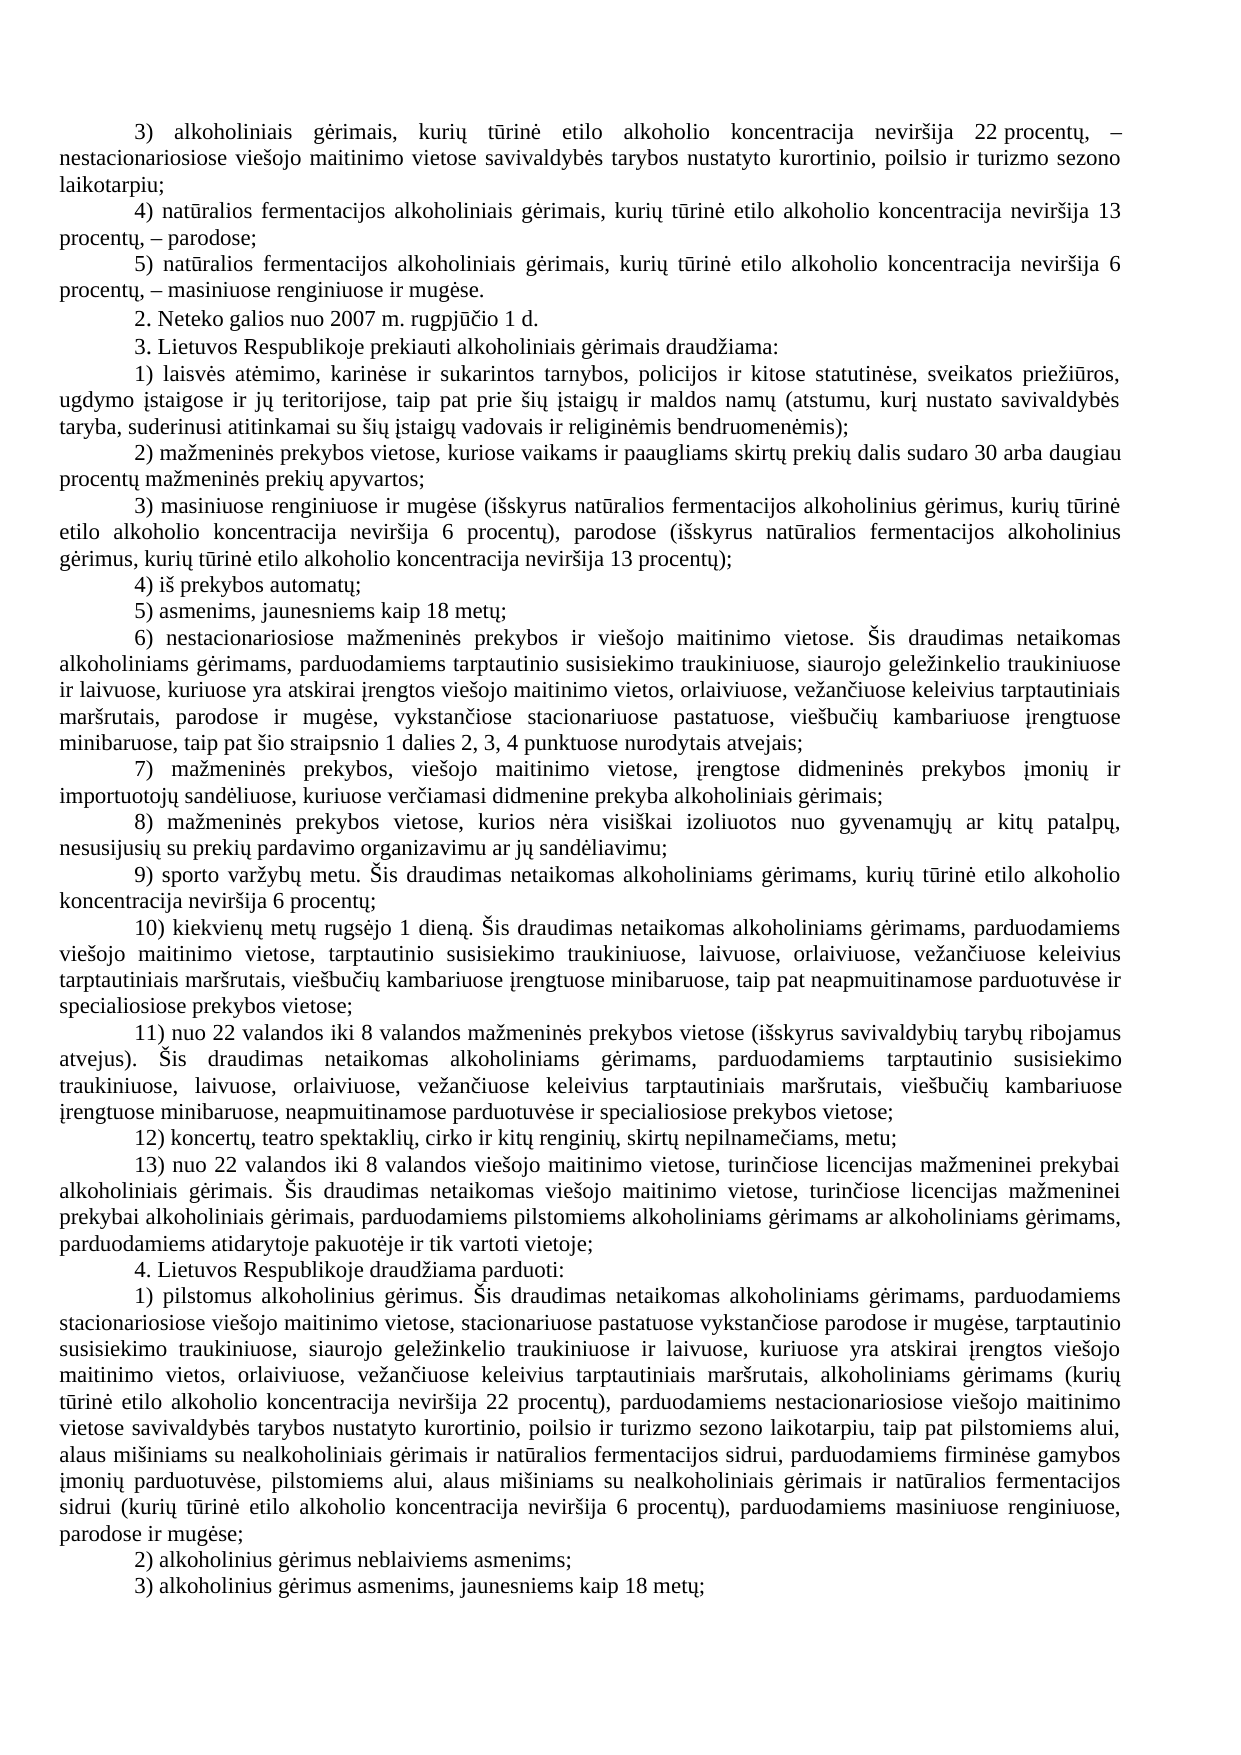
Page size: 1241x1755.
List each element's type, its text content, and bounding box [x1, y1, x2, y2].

text 8) mažmeninės prekybos vietose, kurios nėra visiškai izoliuotos nuo gyvenamųjų ar kitų patalpų, nesusijusių su prekių pardavimo organizavimu ar jų sandėliavimu; [59, 808, 1122, 861]
text 13) nuo 22 valandos iki 8 valandos viešojo maitinimo vietose, turinčiose licencijas mažmeninei prekybai alkoholiniais gėrimais. Šis draudimas netaikomas viešojo maitinimo vietose, turinčiose licencijas mažmeninei prekybai alkoholiniais gėrimais, parduodamiems pilstomiems alkoholiniams gėrimams ar alkoholiniams gėrimams, parduodamiems atidarytoje pakuotėje ir tik vartoti vietoje; [59, 1151, 1122, 1256]
text 7) mažmeninės prekybos, viešojo maitinimo vietose, įrengtose didmeninės prekybos įmonių ir importuotojų sandėliuose, kuriuose verčiamasi didmenine prekyba alkoholiniais gėrimais; [59, 755, 1122, 808]
text 1) laisvės atėmimo, karinėse ir sukarintos tarnybos, policijos ir kitose statutinėse, sveikatos priežiūros, ugdymo įstaigose ir jų teritorijose, taip pat prie šių įstaigų ir maldos namų (atstumu, kurį nustato savivaldybės taryba, suderinusi atitinkamai su šių įstaigų vadovais ir religinėmis bendruomenėmis); [59, 360, 1122, 439]
text 2) mažmeninės prekybos vietose, kuriose vaikams ir paaugliams skirtų prekių dalis sudaro 30 arba daugiau procentų mažmeninės prekių apyvartos; [59, 439, 1122, 492]
text 3) masiniuose renginiuose ir mugėse (išskyrus natūralios fermentacijos alkoholinius gėrimus, kurių tūrinė etilo alkoholio koncentracija neviršija 6 procentų), parodose (išskyrus natūralios fermentacijos alkoholinius gėrimus, kurių tūrinė etilo alkoholio koncentracija neviršija 13 procentų); [59, 492, 1122, 571]
text 2) alkoholinius gėrimus neblaiviems asmenims; [59, 1546, 1122, 1572]
text 2. Neteko galios nuo 2007 m. rugpjūčio 1 d. [59, 303, 1122, 331]
text 9) sporto varžybų metu. Šis draudimas netaikomas alkoholiniams gėrimams, kurių tūrinė etilo alkoholio koncentracija neviršija 6 procentų; [59, 861, 1122, 913]
text 4. Lietuvos Respublikoje draudžiama parduoti: [59, 1256, 1122, 1282]
text 10) kiekvienų metų rugsėjo 1 dieną. Šis draudimas netaikomas alkoholiniams gėrimams, parduodamiems viešojo maitinimo vietose, tarptautinio susisiekimo traukiniuose, laivuose, orlaiviuose, vežančiuose keleivius tarptautiniais maršrutais, viešbučių kambariuose įrengtuose minibaruose, taip pat neapmuitinamose parduotuvėse ir specialiosiose prekybos vietose; [59, 913, 1122, 1019]
text 3. Lietuvos Respublikoje prekiauti alkoholiniais gėrimais draudžiama: [59, 331, 1122, 360]
text 3) alkoholinius gėrimus asmenims, jaunesniems kaip 18 metų; [59, 1572, 1122, 1599]
text 4) iš prekybos automatų; [59, 571, 1122, 597]
text 5) natūralios fermentacijos alkoholiniais gėrimais, kurių tūrinė etilo alkoholio koncentracija neviršija 6 procentų, – masiniuose renginiuose ir mugėse. [59, 250, 1122, 303]
text 11) nuo 22 valandos iki 8 valandos mažmeninės prekybos vietose (išskyrus savivaldybių tarybų ribojamus atvejus). Šis draudimas netaikomas alkoholiniams gėrimams, parduodamiems tarptautinio susisiekimo traukiniuose, laivuose, orlaiviuose, vežančiuose keleivius tarptautiniais maršrutais, viešbučių kambariuose įrengtuose minibaruose, neapmuitinamose parduotuvėse ir specialiosiose prekybos vietose; [59, 1019, 1122, 1124]
text 6) nestacionariosiose mažmeninės prekybos ir viešojo maitinimo vietose. Šis draudimas netaikomas alkoholiniams gėrimams, parduodamiems tarptautinio susisiekimo traukiniuose, siaurojo geležinkelio traukiniuose ir laivuose, kuriuose yra atskirai įrengtos viešojo maitinimo vietos, orlaiviuose, vežančiuose keleivius tarptautiniais maršrutais, parodose ir mugėse, vykstančiose stacionariuose pastatuose, viešbučių kambariuose įrengtuose minibaruose, taip pat šio straipsnio 1 dalies 2, 3, 4 punktuose nurodytais atvejais; [59, 624, 1122, 755]
text 1) pilstomus alkoholinius gėrimus. Šis draudimas netaikomas alkoholiniams gėrimams, parduodamiems stacionariosiose viešojo maitinimo vietose, stacionariuose pastatuose vykstančiose parodose ir mugėse, tarptautinio susisiekimo traukiniuose, siaurojo geležinkelio traukiniuose ir laivuose, kuriuose yra atskirai įrengtos viešojo maitinimo vietos, orlaiviuose, vežančiuose keleivius tarptautiniais maršrutais, alkoholiniams gėrimams (kurių tūrinė etilo alkoholio koncentracija neviršija 22 procentų), parduodamiems nestacionariosiose viešojo maitinimo vietose savivaldybės tarybos nustatyto kurortinio, poilsio ir turizmo sezono laikotarpiu, taip pat pilstomiems alui, alaus mišiniams su nealkoholiniais gėrimais ir natūralios fermentacijos sidrui, parduodamiems firminėse gamybos įmonių parduotuvėse, pilstomiems alui, alaus mišiniams su nealkoholiniais gėrimais ir natūralios fermentacijos sidrui (kurių tūrinė etilo alkoholio koncentracija neviršija 6 procentų), parduodamiems masiniuose renginiuose, parodose ir mugėse; [59, 1282, 1122, 1546]
text 5) asmenims, jaunesniems kaip 18 metų; [59, 597, 1122, 624]
text 12) koncertų, teatro spektaklių, cirko ir kitų renginių, skirtų nepilnamečiams, metu; [59, 1124, 1122, 1151]
text 3) alkoholiniais gėrimais, kurių tūrinė etilo alkoholio koncentracija neviršija 22 procentų, – nestacionariosiose viešojo maitinimo vietose savivaldybės tarybos nustatyto kurortinio, poilsio ir turizmo sezono laikotarpiu; [59, 118, 1122, 197]
text 4) natūralios fermentacijos alkoholiniais gėrimais, kurių tūrinė etilo alkoholio koncentracija neviršija 13 procentų, – parodose; [59, 197, 1122, 250]
